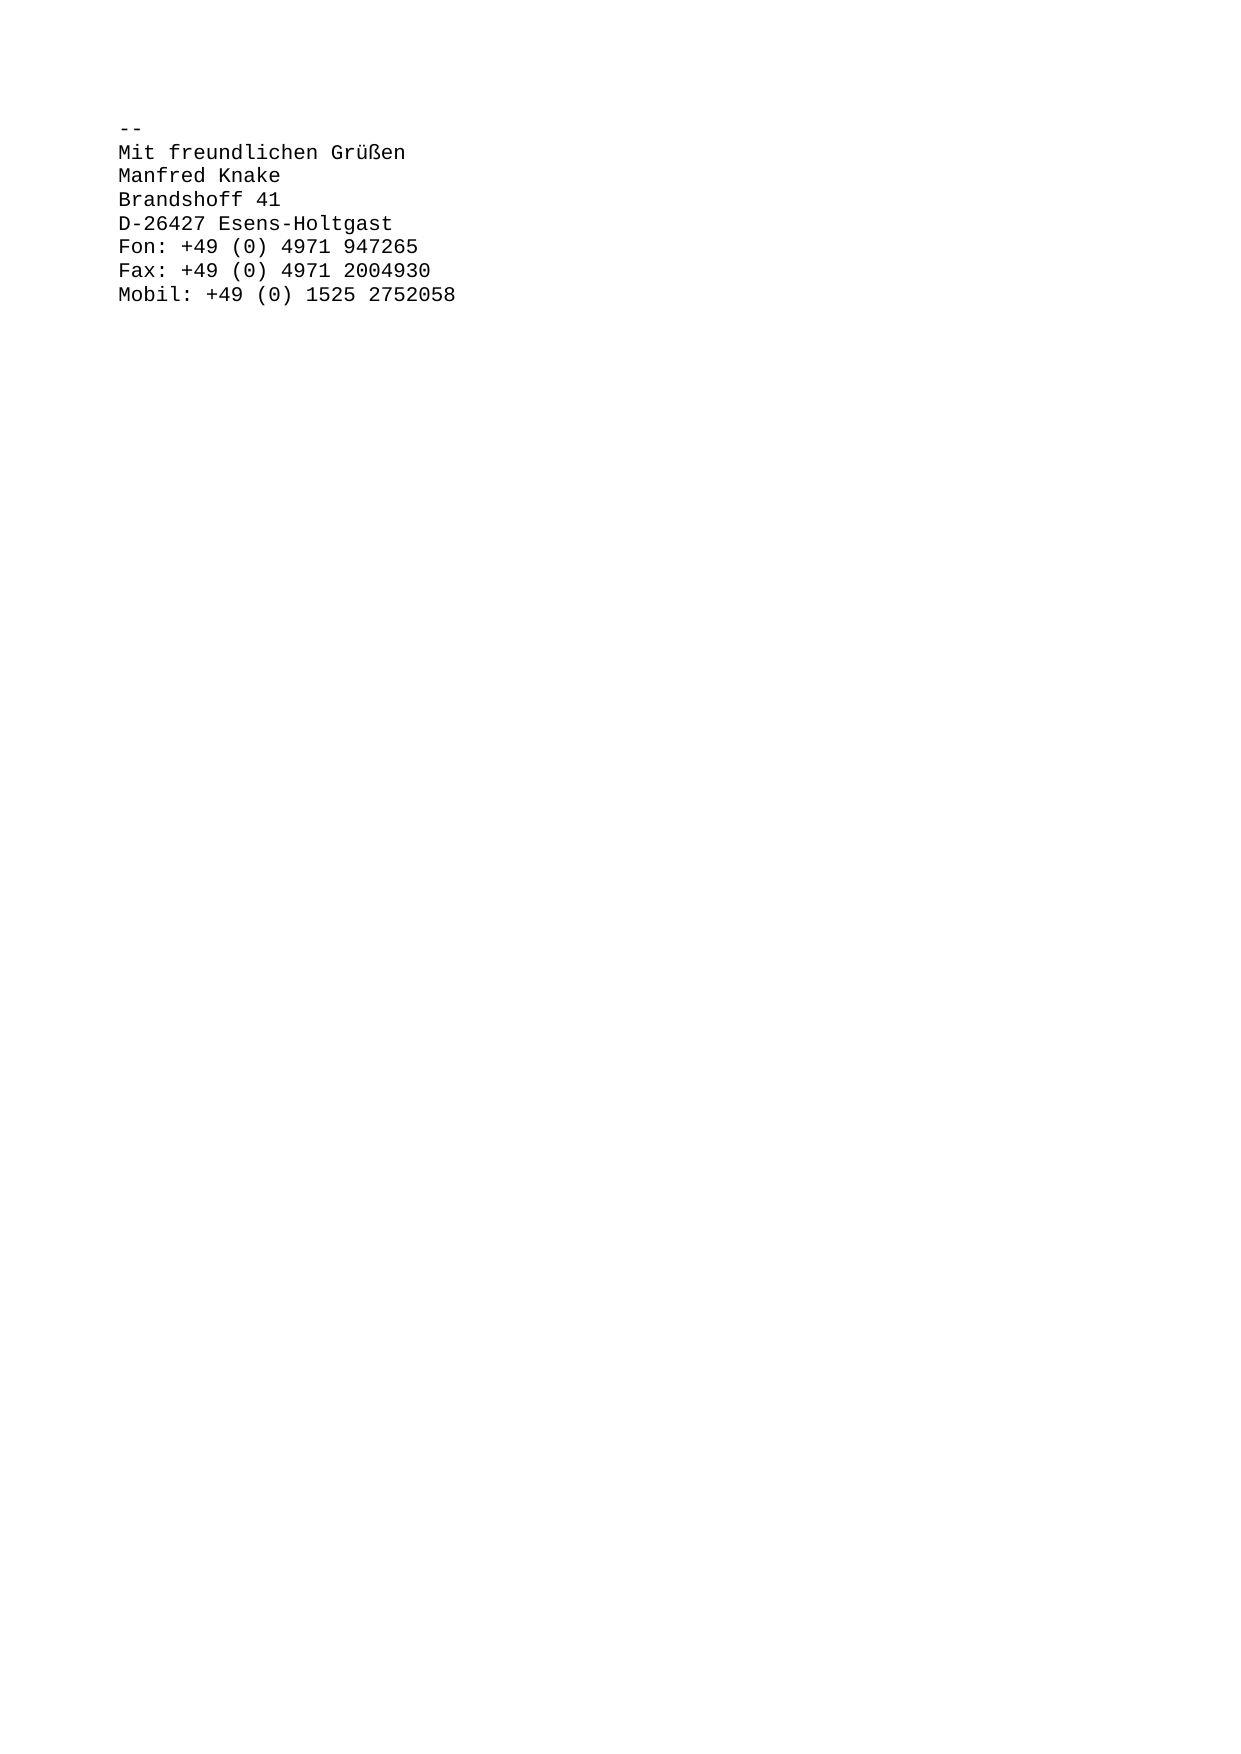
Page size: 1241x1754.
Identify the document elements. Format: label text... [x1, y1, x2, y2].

text Manfred Knake [118, 165, 1122, 189]
text Mobil: +49 (0) 1525 2752058 [118, 284, 1122, 307]
text D-26427 Esens-Holtgast [118, 213, 1122, 236]
text Fax: +49 (0) 4971 2004930 [118, 260, 1122, 284]
text Fon: +49 (0) 4971 947265 [118, 236, 1122, 260]
text Mit freundlichen Grüßen [118, 142, 1122, 165]
text -- [118, 118, 1122, 142]
text Brandshoff 41 [118, 189, 1122, 213]
